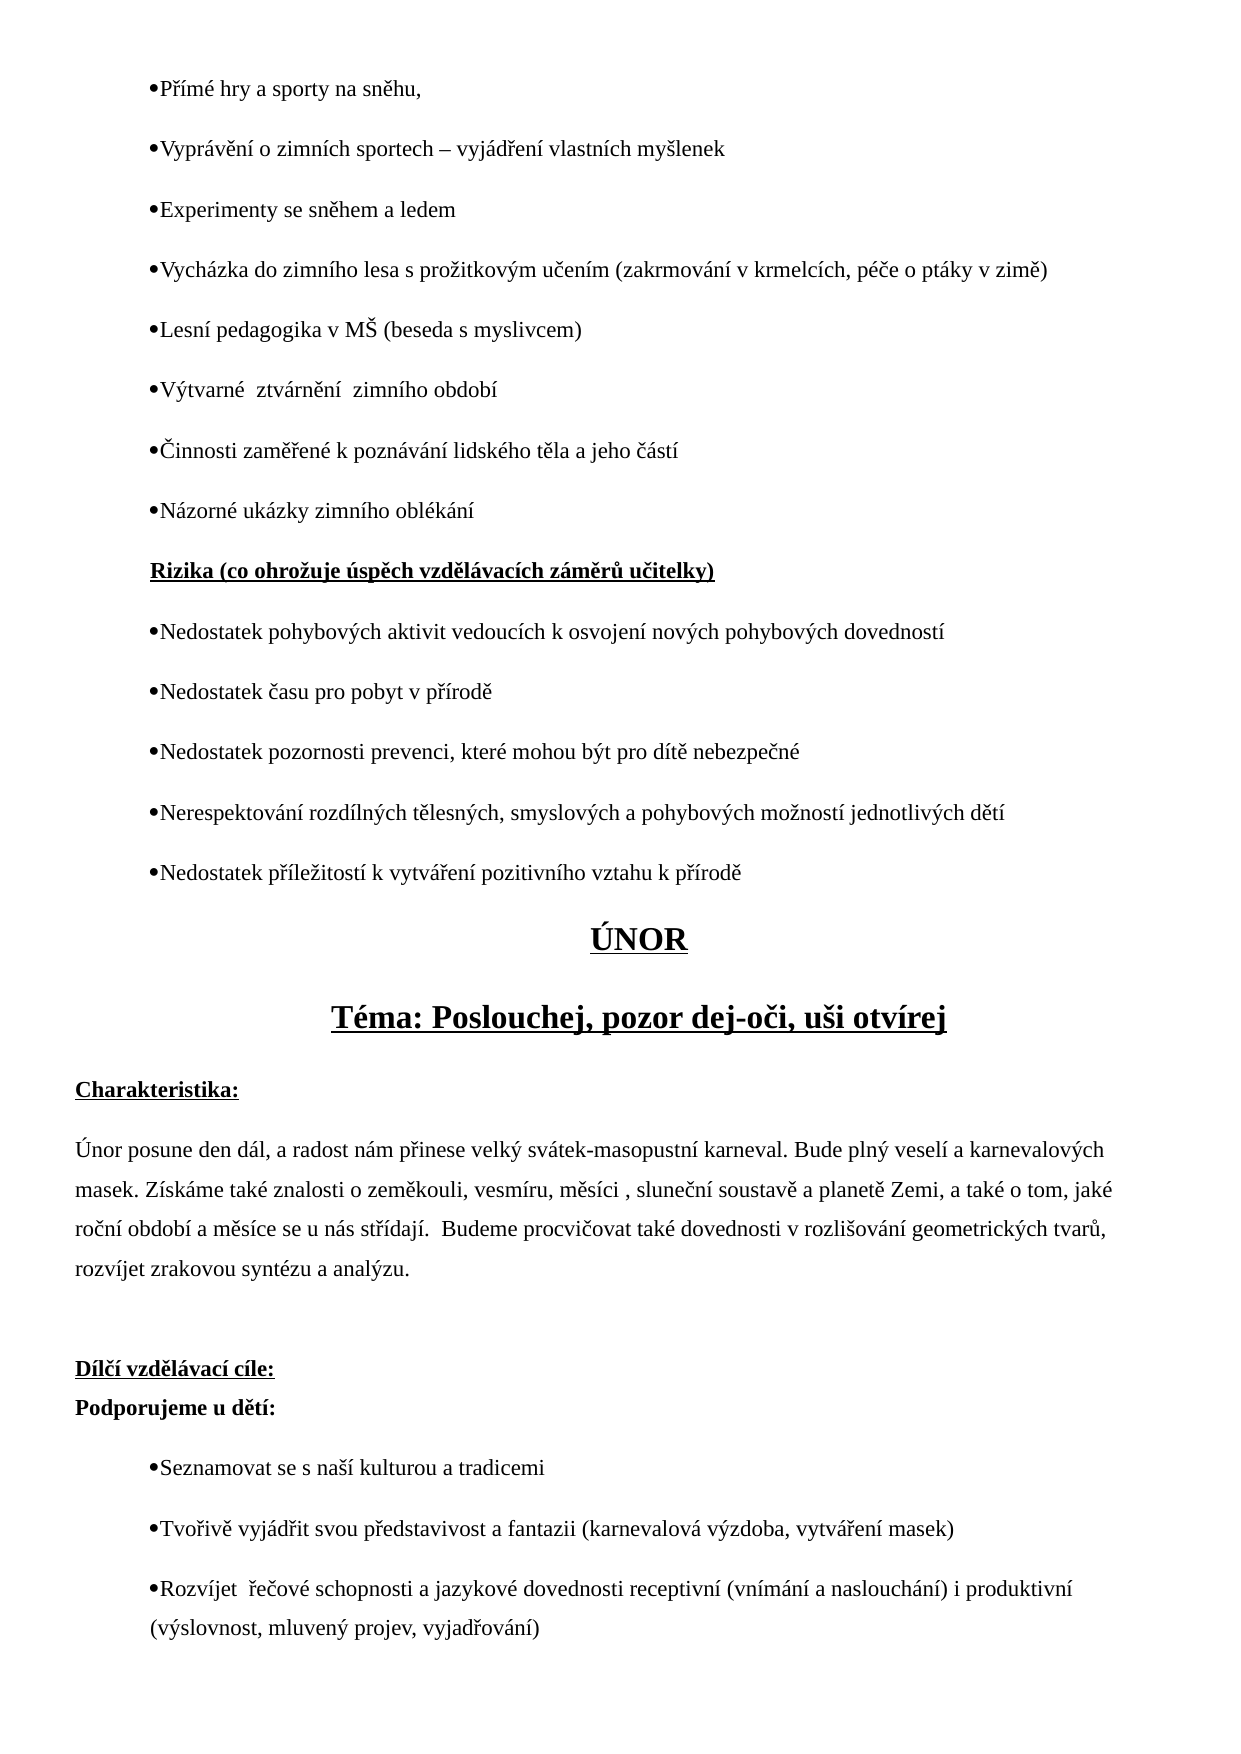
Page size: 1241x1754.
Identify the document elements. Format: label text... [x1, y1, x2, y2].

list Vyprávění o zimních sportech – vyjádření vlastních myšlenek [150, 135, 1165, 162]
list Seznamovat se s naší kulturou a tradicemi [150, 1454, 1165, 1481]
list Tvořivě vyjádřit svou představivost a fantazii (karnevalová výzdoba, vytváření masek) [150, 1515, 1165, 1541]
list Činnosti zaměřené k poznávání lidského těla a jeho částí [150, 437, 1165, 463]
text ÚNOR [112, 919, 1165, 958]
list Názorné ukázky zimního oblékání [150, 497, 1165, 523]
text Únor posune den dál, a radost nám přinese velký svátek-masopustní karneval. Bude plný veselí a karnevalových masek. Získáme také znalosti o zeměkouli, vesmíru, měsíci , sluneční soustavě a planetě Zemi, a také o tom, jaké roční období a měsíce se u nás střídají. Budeme procvičovat také dovednosti v rozlišování geometrických tvarů, rozvíjet zrakovou syntézu a analýzu. [75, 1136, 1165, 1321]
list Výtvarné ztvárnění zimního období [150, 377, 1165, 403]
list Přímé hry a sporty na sněhu, [150, 75, 1165, 101]
list Rozvíjet řečové schopnosti a jazykové dovednosti receptivní (vnímání a naslouchání) i produktivní (výslovnost, mluvený projev, vyjadřování) [150, 1575, 1165, 1641]
list Nedostatek příležitostí k vytváření pozitivního vztahu k přírodě [150, 859, 1165, 885]
list Nedostatek pozornosti prevenci, které mohou být pro dítě nebezpečné [150, 738, 1165, 765]
list Nedostatek času pro pobyt v přírodě [150, 678, 1165, 704]
text Dílčí vzdělávací cíle: Podporujeme u dětí: [75, 1354, 1165, 1420]
list Lesní pedagogika v MŠ (beseda s myslivcem) [150, 316, 1165, 343]
text Charakteristika: [75, 1076, 1165, 1102]
list Nedostatek pohybových aktivit vedoucích k osvojení nových pohybových dovedností [150, 618, 1165, 644]
text Rizika (co ohrožuje úspěch vzdělávacích záměrů učitelky) [150, 557, 1165, 584]
list Nerespektování rozdílných tělesných, smyslových a pohybových možností jednotlivých dětí [150, 799, 1165, 825]
list Vycházka do zimního lesa s prožitkovým učením (zakrmování v krmelcích, péče o ptáky v zimě) [150, 256, 1165, 282]
list Experimenty se sněhem a ledem [150, 196, 1165, 222]
text Téma: Poslouchej, pozor dej-oči, uši otvírej [112, 998, 1165, 1036]
